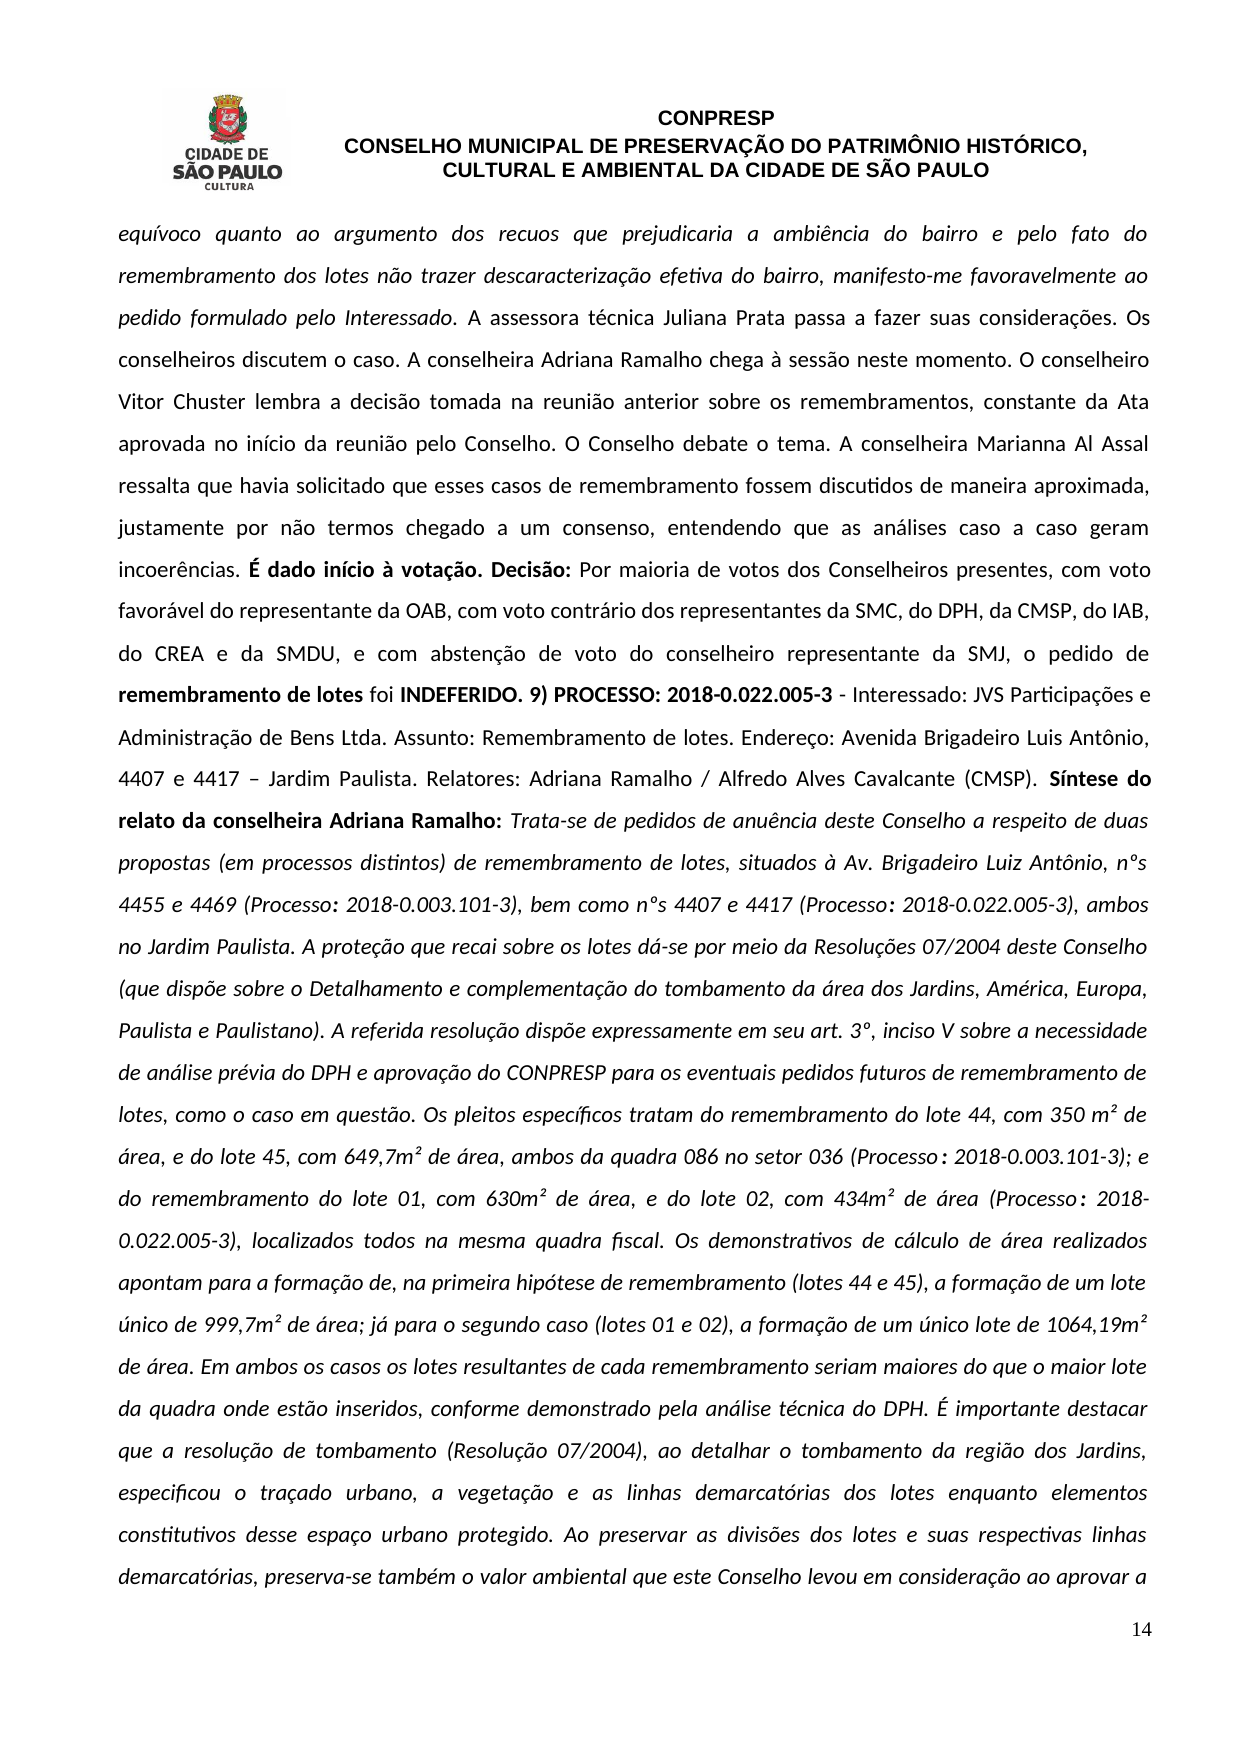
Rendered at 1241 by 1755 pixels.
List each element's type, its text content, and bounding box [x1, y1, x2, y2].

text equívoco quanto ao argumento dos recuos que prejudicaria a ambiência do bairro e pelo fato do remembramento dos lotes não trazer descaracterização efetiva do bairro, manifesto-me favoravelmente ao pedido formulado pelo Interessado. A assessora técnica Juliana Prata passa a fazer suas considerações. Os conselheiros discutem o caso. A conselheira Adriana Ramalho chega à sessão neste momento. O conselheiro Vitor Chuster lembra a decisão tomada na reunião anterior sobre os remembramentos, constante da Ata aprovada no início da reunião pelo Conselho. O Conselho debate o tema. A conselheira Marianna Al Assal ressalta que havia solicitado que esses casos de remembramento fossem discutidos de maneira aproximada, justamente por não termos chegado a um consenso, entendendo que as análises caso a caso geram incoerências. É dado início à votação. Decisão: Por maioria de votos dos Conselheiros presentes, com voto favorável do representante da OAB, com voto contrário dos representantes da SMC, do DPH, da CMSP, do IAB, do CREA e da SMDU, e com abstenção de voto do conselheiro representante da SMJ, o pedido de remembramento de lotes foi INDEFERIDO. 9) PROCESSO: 2018-0.022.005-3 - Interessado: JVS Participações e Administração de Bens Ltda. Assunto: Remembramento de lotes. Endereço: Avenida Brigadeiro Luis Antônio, 4407 e 4417 – Jardim Paulista. Relatores: Adriana Ramalho / Alfredo Alves Cavalcante (CMSP). Síntese do relato da conselheira Adriana Ramalho: Trata-se de pedidos de anuência deste Conselho a respeito de duas propostas (em processos distintos) de remembramento de lotes, situados à Av. Brigadeiro Luiz Antônio, nºs 4455 e 4469 (Processo: 2018-0.003.101-3), bem como nºs 4407 e 4417 (Processo: 2018-0.022.005-3), ambos no Jardim Paulista. A proteção que recai sobre os lotes dá-se por meio da Resoluções 07/2004 deste Conselho (que dispõe sobre o Detalhamento e complementação do tombamento da área dos Jardins, América, Europa, Paulista e Paulistano). A referida resolução dispõe expressamente em seu art. 3º, inciso V sobre a necessidade de análise prévia do DPH e aprovação do CONPRESP para os eventuais pedidos futuros de remembramento de lotes, como o caso em questão. Os pleitos específicos tratam do remembramento do lote 44, com 350 m² de área, e do lote 45, com 649,7m² de área, ambos da quadra 086 no setor 036 (Processo: 2018-0.003.101-3); e do remembramento do lote 01, com 630m² de área, e do lote 02, com 434m² de área (Processo: 2018-0.022.005-3), localizados todos na mesma quadra fiscal. Os demonstrativos de cálculo de área realizados apontam para a formação de, na primeira hipótese de remembramento (lotes 44 e 45), a formação de um lote único de 999,7m² de área; já para o segundo caso (lotes 01 e 02), a formação de um único lote de 1064,19m² de área. Em ambos os casos os lotes resultantes de cada remembramento seriam maiores do que o maior lote da quadra onde estão inseridos, conforme demonstrado pela análise técnica do DPH. É importante destacar que a resolução de tombamento (Resolução 07/2004), ao detalhar o tombamento da região dos Jardins, especificou o traçado urbano, a vegetação e as linhas demarcatórias dos lotes enquanto elementos constitutivos desse espaço urbano protegido. Ao preservar as divisões dos lotes e suas respectivas linhas demarcatórias, preserva-se também o valor ambiental que este Conselho levou em consideração ao aprovar a [118, 219, 1152, 1590]
